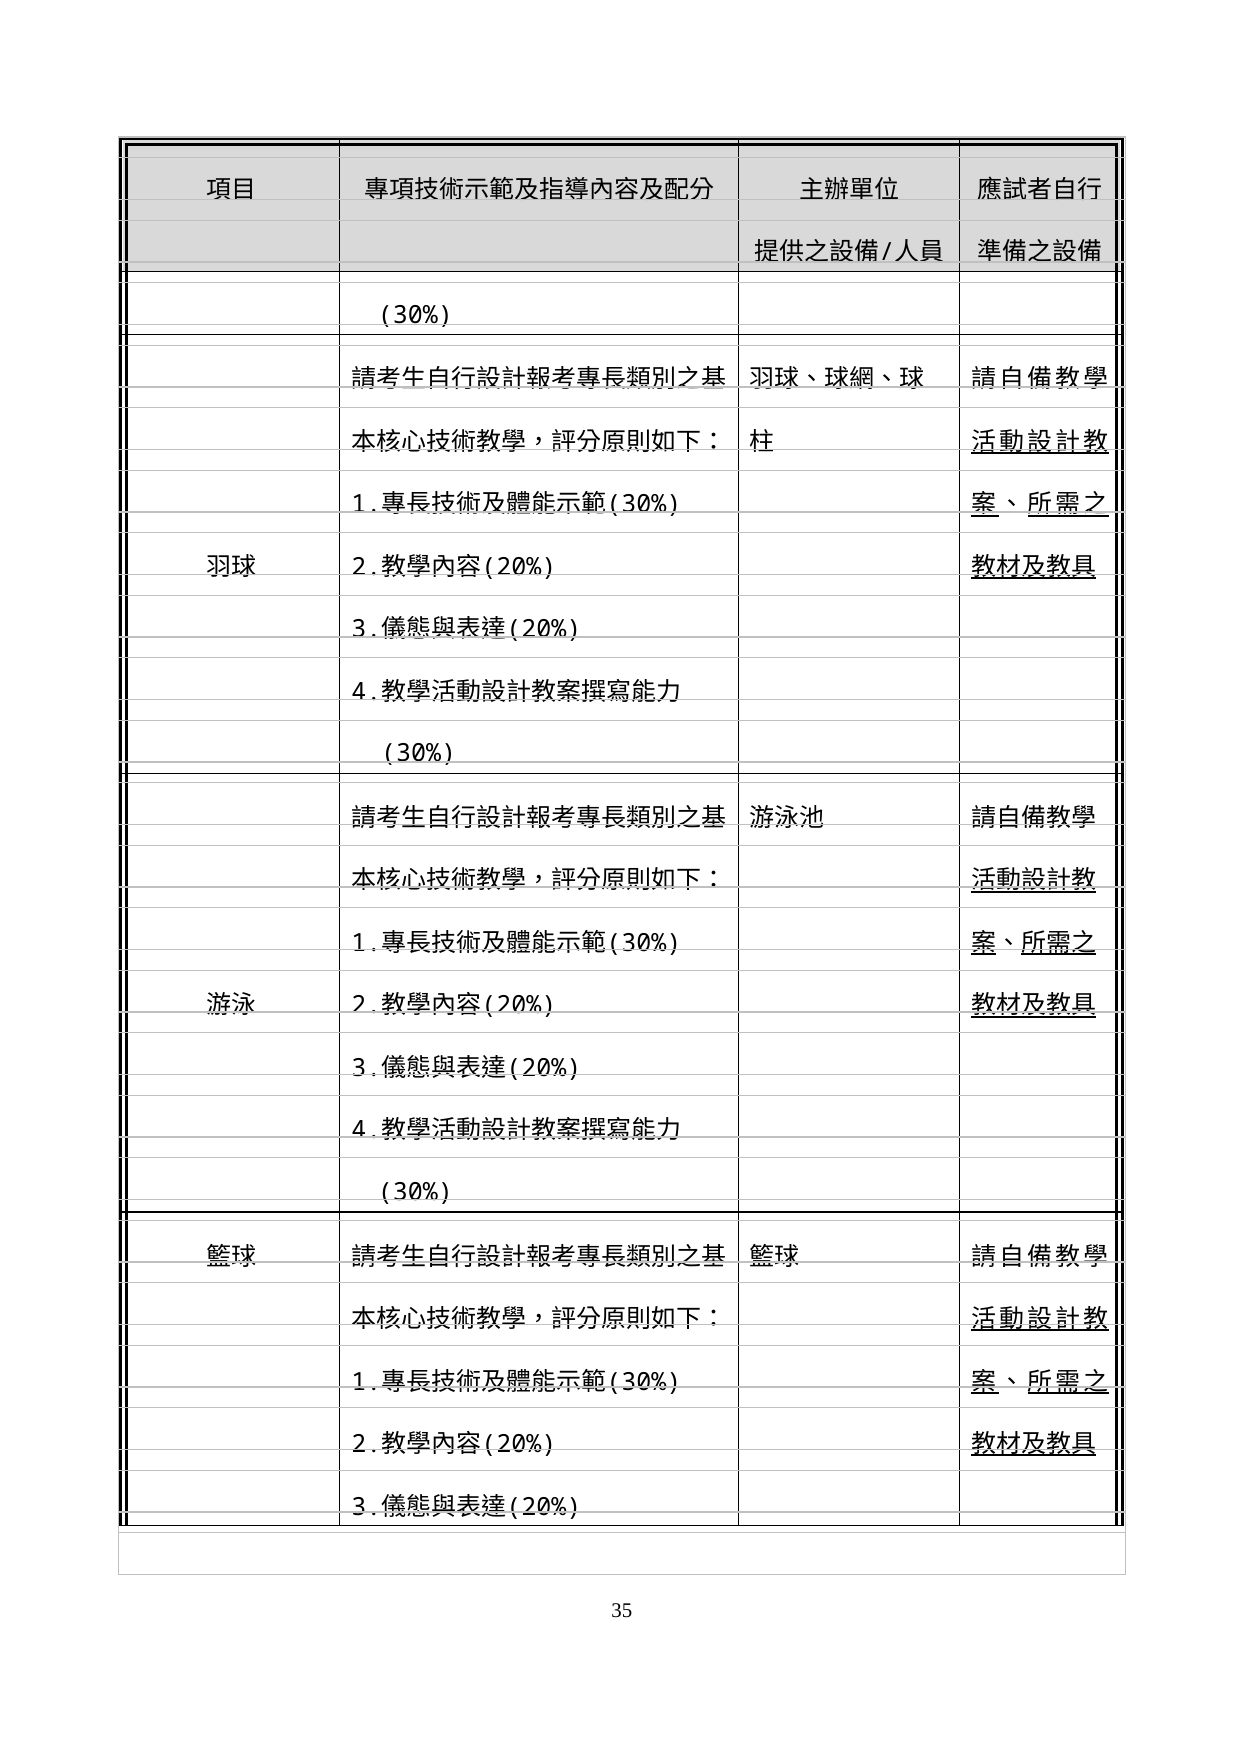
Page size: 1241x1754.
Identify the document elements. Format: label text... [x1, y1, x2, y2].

table_cell 請自備教學活動設計教案、所需之教材及教具 [960, 1283, 1115, 1324]
table_cell 請自備教學活動設計教案、所需之教材及教具 [960, 700, 1115, 720]
table_cell 籃球 [739, 1263, 959, 1282]
table_cell 游泳 [128, 1138, 339, 1157]
table_cell 游泳 [128, 825, 339, 845]
table_cell 籃球 [739, 1221, 959, 1261]
table_header 主辦單位 提供之設備/人員 [739, 158, 959, 199]
table_cell 請考生自行設計報考專長類別之基本核心技術教學，評分原則如下： 1.專長技術及體能示範(30%) 2.教學內容(20%) 3.儀態與表達(20%) 4.教學活動設計教案撰寫能力(30%) [340, 783, 738, 824]
table_header 項目 [128, 158, 339, 199]
table_cell 請考生自行設計報考專長類別之基本核心技術教學，評分原則如下： 1.專長技術及體能示範(30%) 2.教學內容(20%) 3.儀態與表達(20%) 4.教學活動設計教案撰寫能力(30%) [340, 1263, 738, 1282]
table_cell 請考生自行設計報考專長類別之基本核心技術教學，評分原則如下： 1.專長技術及體能示範(30%) 2.教學內容(20%) 3.儀態與表達(20%) 4.教學活動設計教案撰寫能力(30%) [340, 408, 738, 449]
table_cell 游泳 [128, 1158, 339, 1199]
table_cell 請考生自行設計報考專長類別之基本核心技術教學，評分原則如下： 1.專長技術及體能示範(30%) 2.教學內容(20%) 3.儀態與表達(20%) 4.教學活動設計教案撰寫能力(30%) [340, 825, 738, 845]
table_cell 羽球 [128, 408, 339, 449]
table_cell 請考生自行設計報考專長類別之基本核心技術教學，評分原則如下： 1.專長技術及體能示範(30%) 2.教學內容(20%) 3.儀態與表達(20%) 4.教學活動設計教案撰寫能力(30%) [340, 1221, 738, 1261]
table_cell 籃球 [128, 1450, 339, 1470]
table_cell 請考生自行設計報考專長類別之基本核心技術教學，評分原則如下： 1.專長技術及體能示範(30%) 2.教學內容(20%) 3.儀態與表達(20%) 4.教學活動設計教案撰寫能力(30%) [340, 700, 738, 720]
table_cell 羽球 [128, 575, 339, 595]
table_cell 請考生自行設計報考專長類別之基本核心技術教學，評分原則如下： 1.專長技術及體能示範(30%) 2.教學內容(20%) 3.儀態與表達(20%) 4.教學活動設計教案撰寫能力(30%) [340, 596, 738, 636]
table_cell 籃球 [739, 1388, 959, 1407]
table_cell 請考生自行設計報考專長類別之基本核心技術教學，評分原則如下： 1.專長技術及體能示範(30%) 2.教學內容(20%) 3.儀態與表達(20%) 4.教學活動設計教案撰寫能力(30%) [340, 533, 738, 574]
table_cell 籃球 [128, 1388, 339, 1407]
table_cell 請考生自行設計報考專長類別之基本核心技術教學，評分原則如下： 1.專長技術及體能示範(30%) 2.教學內容(20%) 3.儀態與表達(20%) 4.教學活動設計教案撰寫能力(30%) [340, 763, 738, 773]
table_cell 游泳 [128, 783, 339, 824]
table_cell 請自備教學活動設計教案、所需之教材及教具 [960, 846, 1115, 886]
table_cell 請自備教學活動設計教案、所需之教材及教具 [960, 1033, 1115, 1074]
table_cell 請考生自行設計報考專長類別之基本核心技術教學，評分原則如下： 1.專長技術及體能示範(30%) 2.教學內容(20%) 3.儀態與表達(20%) 4.教學活動設計教案撰寫能力(30%) [340, 721, 738, 761]
table_cell 游泳 [128, 846, 339, 886]
table_cell 游泳池 [739, 774, 959, 782]
table_cell 游泳池 [739, 888, 959, 907]
table_cell 羽球 [128, 763, 339, 773]
table_cell 請自備教學活動設計教案、所需之教材及教具 [960, 950, 1115, 970]
table_cell 請自備教學活動設計教案、所需之教材及教具 [960, 513, 1115, 532]
table_cell 游泳 [128, 888, 339, 907]
table_header 應試者自行 準備之設備 [960, 158, 1115, 199]
table_cell 籃球 [739, 1213, 959, 1220]
table_cell 請考生自行設計報考專長類別之基本核心技術教學，評分原則如下： 1.專長技術及體能示範(30%) 2.教學內容(20%) 3.儀態與表達(20%) 4.教學活動設計教案撰寫能力(30%) [340, 1013, 738, 1032]
table_cell 羽球 [128, 700, 339, 720]
table_cell 請自備教學活動設計教案、所需之教材及教具 [960, 1471, 1115, 1511]
table_cell 羽球、球網、球柱 [739, 658, 959, 699]
table_cell 羽球、球網、球柱 [739, 471, 959, 511]
table_cell 請考生自行設計報考專長類別之基本核心技術教學，評分原則如下： 1.專長技術及體能示範(30%) 2.教學內容(20%) 3.儀態與表達(20%) 4.教學活動設計教案撰寫能力(30%) [340, 1388, 738, 1407]
table_cell 請考生自行設計報考專長類別之基本核心技術教學，評分原則如下： 1.專長技術及體能示範(30%) 2.教學內容(20%) 3.儀態與表達(20%) 4.教學活動設計教案撰寫能力(30%) [340, 1408, 738, 1449]
table_cell 羽球、球網、球柱 [739, 638, 959, 657]
table_cell 請考生自行設計報考專長類別之基本核心技術教學，評分原則如下： 1.專長技術及體能示範(30%) 2.教學內容(20%) 3.儀態與表達(20%) 4.教學活動設計教案撰寫能力(30%) [340, 1213, 738, 1220]
table_cell 請自備教學活動設計教案、所需之教材及教具 [960, 638, 1115, 657]
table_cell 游泳 [128, 950, 339, 970]
table_cell 請考生自行設計報考專長類別之基本核心技術教學，評分原則如下： 1.專長技術及體能示範(30%) 2.教學內容(20%) 3.儀態與表達(20%) 4.教學活動設計教案撰寫能力(30%) [340, 774, 738, 782]
table_cell 請考生自行設計報考專長類別之基本核心技術教學，評分原則如下： 1.專長技術及體能示範(30%) 2.教學內容(20%) 3.儀態與表達(20%) 4.教學活動設計教案撰寫能力(30%) [340, 888, 738, 907]
table_cell 請自備教學活動設計教案、所需之教材及教具 [960, 783, 1115, 824]
table_cell 游泳 [128, 971, 339, 1011]
table_cell 羽球、球網、球柱 [861, 369, 871, 386]
table_cell 羽球 [128, 471, 339, 511]
table_cell 請自備教學活動設計教案、所需之教材及教具 [960, 1138, 1115, 1157]
table_cell 籃球 [739, 1471, 959, 1511]
table_cell 請自備教學活動設計教案、所需之教材及教具 [960, 1075, 1115, 1095]
table_cell 請考生自行設計報考專長類別之基本核心技術教學，評分原則如下： 1.專長技術及體能示範(30%) 2.教學內容(20%) 3.儀態與表達(20%) 4.教學活動設計教案撰寫能力(30%) [340, 1450, 738, 1470]
table_header 主辦單位 提供之設備/人員 [739, 263, 959, 271]
table_cell 請自備教學活動設計教案、所需之教材及教具 [960, 1096, 1115, 1136]
table_cell 游泳 [128, 774, 339, 782]
table_cell 羽球、球網、球柱 [739, 596, 959, 636]
table_cell 請自備教學活動設計教案、所需之教材及教具 [960, 763, 1115, 773]
table_cell 請考生自行設計報考專長類別之基本核心技術教學，評分原則如下： 1.專長技術及體能示範(30%) 2.教學內容(20%) 3.儀態與表達(20%) 4.教學活動設計教案撰寫能力(30%) [340, 1513, 738, 1525]
table_cell 籃球 [128, 1471, 339, 1511]
table_cell 游泳池 [739, 1158, 959, 1199]
table_cell 羽球 [128, 638, 339, 657]
table_cell 籃球 [128, 1325, 339, 1345]
table_cell 請考生自行設計報考專長類別之基本核心技術教學，評分原則如下： 1.專長技術及體能示範(30%) 2.教學內容(20%) 3.儀態與表達(20%) 4.教學活動設計教案撰寫能力(30%) [340, 513, 738, 532]
table_header 主辦單位 提供之設備/人員 [739, 200, 959, 220]
table_cell 請考生自行設計報考專長類別之基本核心技術教學，評分原則如下： 1.專長技術及體能示範(30%) 2.教學內容(20%) 3.儀態與表達(20%) 4.教學活動設計教案撰寫能力(30%) [340, 325, 738, 334]
table_cell 游泳池 [739, 846, 959, 886]
table_cell 請自備教學活動設計教案、所需之教材及教具 [960, 346, 1115, 386]
table_cell 羽球 [128, 335, 339, 345]
table_cell 游泳池 [739, 971, 959, 1011]
table_header 項目 [237, 180, 250, 184]
table_cell 請考生自行設計報考專長類別之基本核心技術教學，評分原則如下： 1.專長技術及體能示範(30%) 2.教學內容(20%) 3.儀態與表達(20%) 4.教學活動設計教案撰寫能力(30%) [340, 908, 738, 949]
table_cell 請自備教學活動設計教案、所需之教材及教具 [960, 1450, 1115, 1470]
table_cell 籃球 [739, 1513, 959, 1525]
table_cell 請考生自行設計報考專長類別之基本核心技術教學，評分原則如下： 1.專長技術及體能示範(30%) 2.教學內容(20%) 3.儀態與表達(20%) 4.教學活動設計教案撰寫能力(30%) [340, 388, 738, 407]
table_cell 籃球 [128, 1263, 339, 1282]
table_header 應試者自行 準備之設備 [960, 221, 1115, 261]
table_cell 請自備教學活動設計教案、所需之教材及教具 [960, 283, 1115, 324]
table_header 項目 [128, 200, 339, 220]
table_cell 籃球 [739, 1408, 959, 1449]
table_cell 籃球 [128, 1283, 339, 1324]
table_cell 請自備教學活動設計教案、所需之教材及教具 [960, 721, 1115, 761]
table_cell 足球 [128, 283, 339, 324]
table_cell 請自備教學活動設計教案、所需之教材及教具 [960, 1408, 1115, 1449]
table_header 項目 [237, 192, 250, 196]
table_cell 羽球、球網、球柱 [739, 450, 959, 470]
table_cell 籃球 [739, 1325, 959, 1345]
table_cell 籃球 [739, 1283, 959, 1324]
table_cell 足球 [128, 272, 339, 282]
table_cell 請自備教學活動設計教案、所需之教材及教具 [960, 1013, 1115, 1032]
table_cell 游泳池 [739, 1138, 959, 1157]
table_cell 羽球 [128, 533, 339, 574]
table_cell 足球 [128, 325, 339, 334]
table_cell 籃球 [128, 1513, 339, 1525]
table_cell 羽球、球網、球柱 [739, 513, 959, 532]
table_cell 請自備教學活動設計教案、所需之教材及教具 [960, 1158, 1115, 1199]
table_cell 羽球 [128, 513, 339, 532]
table_cell 羽球、球網、球柱 [739, 700, 959, 720]
table_cell 羽球、球網、球柱 [739, 575, 959, 595]
table_cell 請考生自行設計報考專長類別之基本核心技術教學，評分原則如下： 1.專長技術及體能示範(30%) 2.教學內容(20%) 3.儀態與表達(20%) 4.教學活動設計教案撰寫能力(30%) [340, 1471, 738, 1511]
table_cell 請考生自行設計報考專長類別之基本核心技術教學，評分原則如下： 1.專長技術及體能示範(30%) 2.教學內容(20%) 3.儀態與表達(20%) 4.教學活動設計教案撰寫能力(30%) [340, 1075, 738, 1095]
table_cell 請考生自行設計報考專長類別之基本核心技術教學，評分原則如下： 1.專長技術及體能示範(30%) 2.教學內容(20%) 3.儀態與表達(20%) 4.教學活動設計教案撰寫能力(30%) [340, 638, 738, 657]
table_cell 請自備教學活動設計教案、所需之教材及教具 [960, 1513, 1115, 1525]
table_cell 請自備教學活動設計教案、所需之教材及教具 [960, 908, 1115, 949]
table_cell 請考生自行設計報考專長類別之基本核心技術教學，評分原則如下： 1.專長技術及體能示範(30%) 2.教學內容(20%) 3.儀態與表達(20%) 4.教學活動設計教案撰寫能力(30%) [340, 658, 738, 699]
table_cell 羽球、球網、球柱 [739, 721, 959, 761]
table_cell 請考生自行設計報考專長類別之基本核心技術教學，評分原則如下： 1.專長技術及體能示範(30%) 2.教學內容(20%) 3.儀態與表達(20%) 4.教學活動設計教案撰寫能力(30%) [340, 450, 738, 470]
table_cell 羽球、球網、球柱 [739, 763, 959, 773]
table_cell 請自備教學活動設計教案、所需之教材及教具 [960, 1221, 1115, 1261]
table_cell 請自備教學活動設計教案、所需之教材及教具 [960, 1263, 1115, 1282]
table_cell 請自備教學活動設計教案、所需之教材及教具 [960, 596, 1115, 636]
table_cell 請自備教學活動設計教案、所需之教材及教具 [960, 971, 1115, 1011]
table_header 應試者自行 準備之設備 [960, 200, 1115, 220]
table_cell 羽球 [128, 450, 339, 470]
table_cell 請考生自行設計報考專長類別之基本核心技術教學，評分原則如下： 1.專長技術及體能示範(30%) 2.教學內容(20%) 3.儀態與表達(20%) 4.教學活動設計教案撰寫能力(30%) [340, 1138, 738, 1157]
table_cell 請考生自行設計報考專長類別之基本核心技術教學，評分原則如下： 1.專長技術及體能示範(30%) 2.教學內容(20%) 3.儀態與表達(20%) 4.教學活動設計教案撰寫能力(30%) [340, 1158, 738, 1199]
table_header 項目 [123, 140, 339, 157]
table_cell 請自備教學活動設計教案、所需之教材及教具 [960, 450, 1115, 470]
table_header 專項技術示範及指導內容及配分 [340, 263, 738, 271]
table_cell 游泳池 [739, 1013, 959, 1032]
table_header 項目 [128, 221, 339, 261]
table_cell 請自備教學活動設計教案、所需之教材及教具 [960, 272, 1115, 282]
table_cell 請自備教學活動設計教案、所需之教材及教具 [960, 1388, 1115, 1407]
table_cell 請考生自行設計報考專長類別之基本核心技術教學，評分原則如下： 1.專長技術及體能示範(30%) 2.教學內容(20%) 3.儀態與表達(20%) 4.教學活動設計教案撰寫能力(30%) [340, 971, 738, 1011]
table_cell 羽球、球網、球柱 [739, 335, 959, 345]
table_cell 請考生自行設計報考專長類別之基本核心技術教學，評分原則如下： 1.專長技術及體能示範(30%) 2.教學內容(20%) 3.儀態與表達(20%) 4.教學活動設計教案撰寫能力(30%) [340, 1200, 738, 1211]
table_header 專項技術示範及指導內容及配分 [340, 200, 738, 220]
table_header 專項技術示範及指導內容及配分 [340, 146, 738, 157]
table_cell 羽球 [128, 596, 339, 636]
table_cell 籃球 [128, 1408, 339, 1449]
table_cell 請考生自行設計報考專長類別之基本核心技術教學，評分原則如下： 1.專長技術及體能示範(30%) 2.教學內容(20%) 3.儀態與表達(20%) 4.教學活動設計教案撰寫能力(30%) [340, 272, 738, 282]
table_cell 請自備教學活動設計教案、所需之教材及教具 [960, 658, 1115, 699]
table_cell 請自備教學活動設計教案、所需之教材及教具 [960, 388, 1115, 407]
table_cell 游泳池 [739, 950, 959, 970]
table_cell 羽球、球網、球柱 [739, 388, 959, 407]
table_cell 羽球 [128, 346, 339, 386]
table_cell 足球 [739, 325, 959, 334]
table_cell 游泳池 [739, 1033, 959, 1074]
table_cell 游泳池 [739, 1096, 959, 1136]
table_cell 請自備教學活動設計教案、所需之教材及教具 [960, 575, 1115, 595]
table_cell 請考生自行設計報考專長類別之基本核心技術教學，評分原則如下： 1.專長技術及體能示範(30%) 2.教學內容(20%) 3.儀態與表達(20%) 4.教學活動設計教案撰寫能力(30%) [340, 1283, 738, 1324]
table_cell 籃球 [739, 1346, 959, 1386]
table_cell 請考生自行設計報考專長類別之基本核心技術教學，評分原則如下： 1.專長技術及體能示範(30%) 2.教學內容(20%) 3.儀態與表達(20%) 4.教學活動設計教案撰寫能力(30%) [340, 1346, 738, 1386]
table_cell 羽球 [128, 721, 339, 761]
table_cell 籃球 [128, 1221, 339, 1261]
table_cell 游泳 [128, 1096, 339, 1136]
table_cell 籃球 [128, 1213, 339, 1220]
table_cell 游泳 [128, 908, 339, 949]
table_cell 請自備教學活動設計教案、所需之教材及教具 [960, 1200, 1115, 1211]
table_cell 游泳 [128, 1200, 339, 1211]
table_cell 籃球 [128, 1346, 339, 1386]
table_cell 請自備教學活動設計教案、所需之教材及教具 [960, 888, 1115, 907]
table_cell 游泳池 [739, 1200, 959, 1211]
table_header 項目 [237, 186, 250, 190]
table_cell 游泳 [128, 1075, 339, 1095]
table_cell 請自備教學活動設計教案、所需之教材及教具 [960, 533, 1115, 574]
table_cell 請考生自行設計報考專長類別之基本核心技術教學，評分原則如下： 1.專長技術及體能示範(30%) 2.教學內容(20%) 3.儀態與表達(20%) 4.教學活動設計教案撰寫能力(30%) [340, 575, 738, 595]
table_cell 請考生自行設計報考專長類別之基本核心技術教學，評分原則如下： 1.專長技術及體能示範(30%) 2.教學內容(20%) 3.儀態與表達(20%) 4.教學活動設計教案撰寫能力(30%) [340, 950, 738, 970]
table_cell 請自備教學活動設計教案、所需之教材及教具 [960, 335, 1115, 345]
table_cell 請自備教學活動設計教案、所需之教材及教具 [960, 1325, 1115, 1345]
table_header 項目 [128, 263, 339, 271]
table_cell 請考生自行設計報考專長類別之基本核心技術教學，評分原則如下： 1.專長技術及體能示範(30%) 2.教學內容(20%) 3.儀態與表達(20%) 4.教學活動設計教案撰寫能力(30%) [340, 1033, 738, 1074]
table_cell 請自備教學活動設計教案、所需之教材及教具 [960, 471, 1115, 511]
table_header 主辦單位 提供之設備/人員 [739, 221, 959, 261]
table_cell 游泳 [128, 1033, 339, 1074]
table_cell 籃球 [739, 1450, 959, 1470]
table_cell 游泳池 [739, 908, 959, 949]
table_header 專項技術示範及指導內容及配分 [340, 158, 738, 199]
table_cell 羽球、球網、球柱 [739, 346, 959, 386]
table_cell 請考生自行設計報考專長類別之基本核心技術教學，評分原則如下： 1.專長技術及體能示範(30%) 2.教學內容(20%) 3.儀態與表達(20%) 4.教學活動設計教案撰寫能力(30%) [340, 471, 738, 511]
table_cell 游泳 [128, 1013, 339, 1032]
table_cell 請考生自行設計報考專長類別之基本核心技術教學，評分原則如下： 1.專長技術及體能示範(30%) 2.教學內容(20%) 3.儀態與表達(20%) 4.教學活動設計教案撰寫能力(30%) [340, 846, 738, 886]
table_cell 足球 [739, 272, 959, 282]
table_cell 羽球、球網、球柱 [739, 408, 959, 449]
table_header 應試者自行 準備之設備 [960, 146, 1115, 157]
table_cell 請考生自行設計報考專長類別之基本核心技術教學，評分原則如下： 1.專長技術及體能示範(30%) 2.教學內容(20%) 3.儀態與表達(20%) 4.教學活動設計教案撰寫能力(30%) [340, 335, 738, 345]
table_cell 游泳池 [739, 825, 959, 845]
table_cell 請自備教學活動設計教案、所需之教材及教具 [960, 825, 1115, 845]
table_cell 請自備教學活動設計教案、所需之教材及教具 [960, 408, 1115, 449]
table_cell 足球 [739, 283, 959, 324]
table_cell 請考生自行設計報考專長類別之基本核心技術教學，評分原則如下： 1.專長技術及體能示範(30%) 2.教學內容(20%) 3.儀態與表達(20%) 4.教學活動設計教案撰寫能力(30%) [340, 1096, 738, 1136]
table_cell 請自備教學活動設計教案、所需之教材及教具 [960, 1346, 1115, 1386]
table_cell 請考生自行設計報考專長類別之基本核心技術教學，評分原則如下： 1.專長技術及體能示範(30%) 2.教學內容(20%) 3.儀態與表達(20%) 4.教學活動設計教案撰寫能力(30%) [340, 283, 738, 324]
table_cell 請自備教學活動設計教案、所需之教材及教具 [960, 325, 1115, 334]
table_cell 游泳池 [739, 783, 959, 824]
table_cell 羽球 [128, 388, 339, 407]
table_header 應試者自行 準備之設備 [960, 263, 1115, 271]
table_cell 羽球、球網、球柱 [739, 533, 959, 574]
table_cell 羽球 [128, 658, 339, 699]
table_header 項目 [128, 146, 339, 157]
table_cell 請自備教學活動設計教案、所需之教材及教具 [960, 1213, 1115, 1220]
table_cell 請考生自行設計報考專長類別之基本核心技術教學，評分原則如下： 1.專長技術及體能示範(30%) 2.教學內容(20%) 3.儀態與表達(20%) 4.教學活動設計教案撰寫能力(30%) [340, 1325, 738, 1345]
table_cell 請自備教學活動設計教案、所需之教材及教具 [960, 774, 1115, 782]
table_cell 游泳池 [739, 1075, 959, 1095]
table_cell 請考生自行設計報考專長類別之基本核心技術教學，評分原則如下： 1.專長技術及體能示範(30%) 2.教學內容(20%) 3.儀態與表達(20%) 4.教學活動設計教案撰寫能力(30%) [340, 346, 738, 386]
table_header 應試者自行 準備之設備 [960, 140, 1120, 157]
table_header 專項技術示範及指導內容及配分 [340, 221, 738, 261]
table_header 主辦單位 提供之設備/人員 [739, 146, 959, 157]
